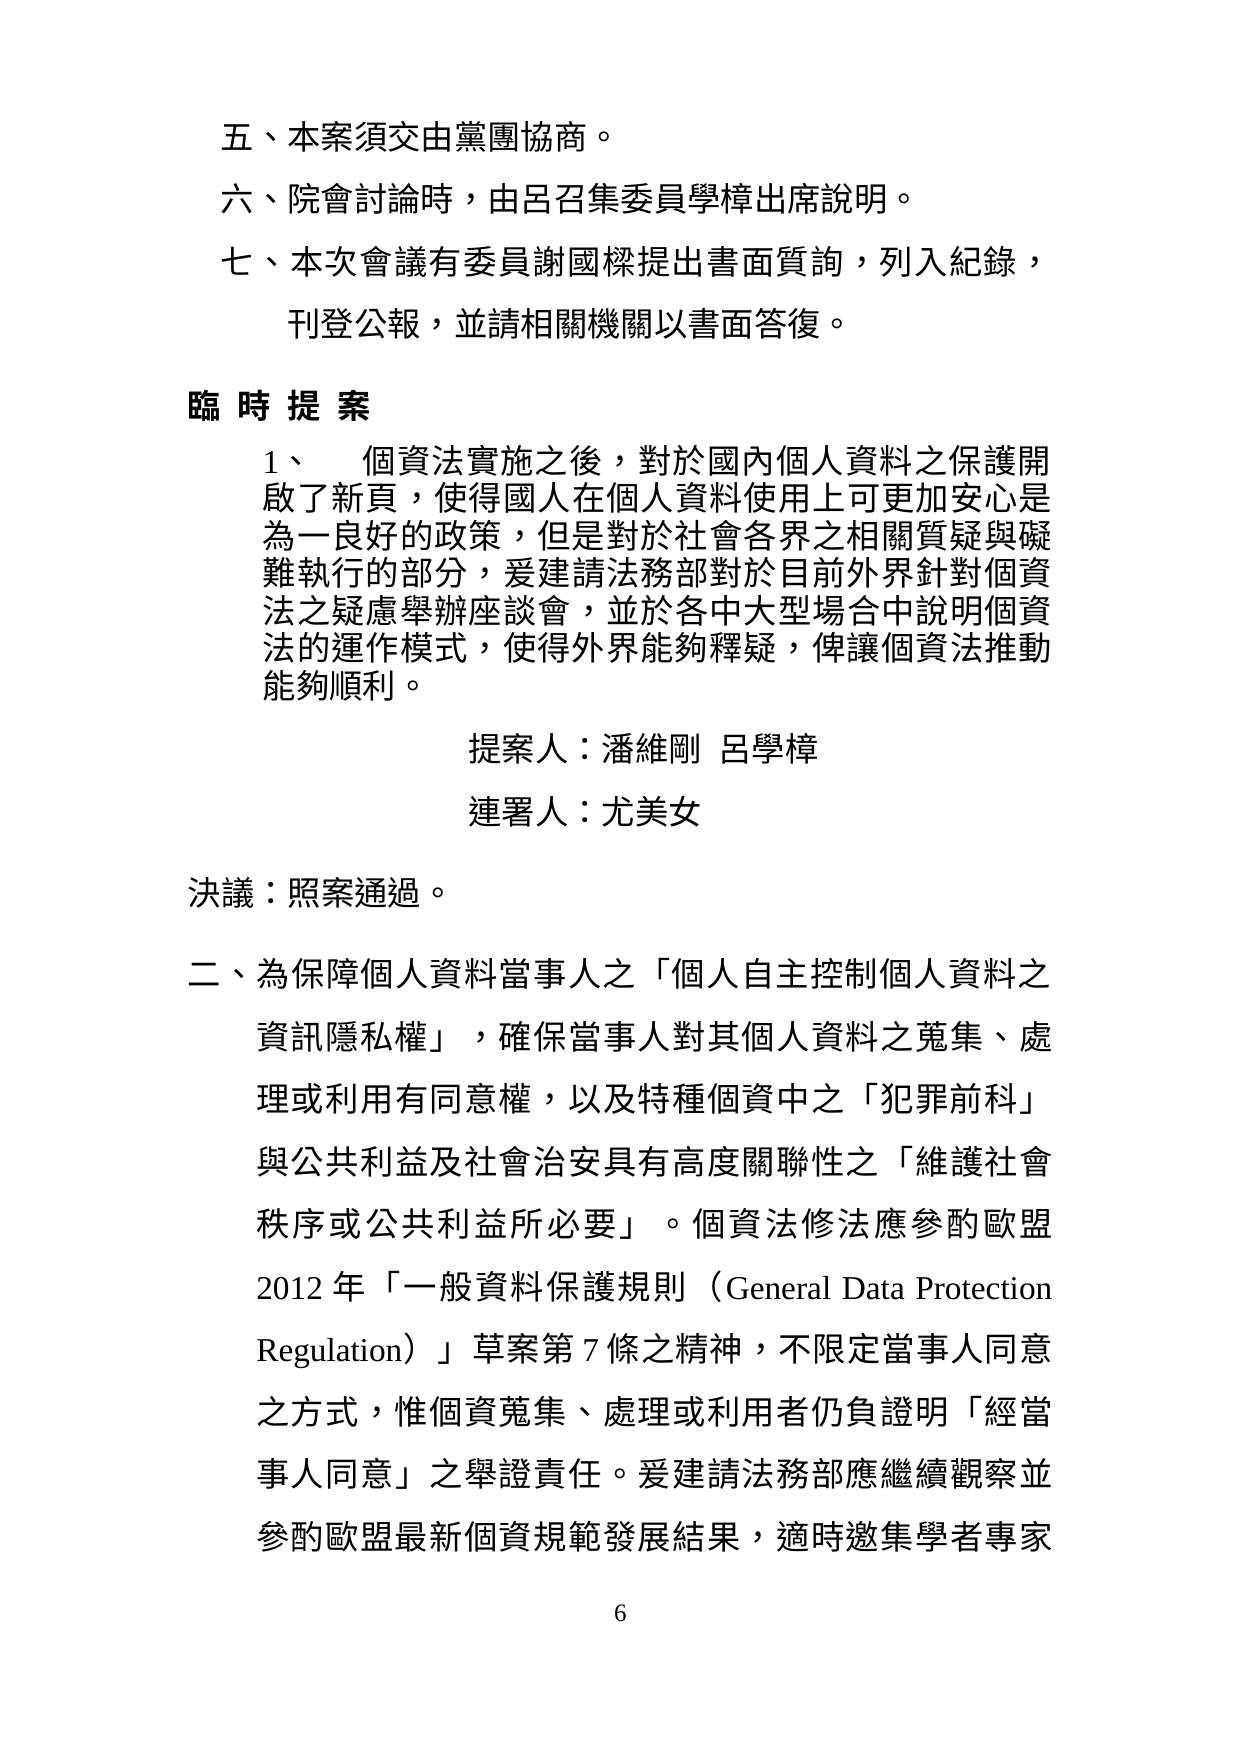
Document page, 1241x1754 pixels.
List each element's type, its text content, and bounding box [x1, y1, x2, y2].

text 七、本次會議有委員謝國樑提出書面質詢，列入紀錄，刊登公報，並請相關機關以書面答復。 [221, 218, 1053, 343]
text 提案人：潘維剛 呂學樟 [468, 706, 1053, 768]
list 個資法實施之後，對於國內個人資料之保護開啟了新頁，使得國人在個人資料使用上可更加安心是為一良好的政策，但是對於社會各界之相關質疑與礙難執行的部分，爰建請法務部對於目前外界針對個資法之疑慮舉辦座談會，並於各中大型場合中說明個資法的運作模式，使得外界能夠釋疑，俾讓個資法推動能夠順利。 [262, 443, 1053, 706]
text 決議：照案通過。 [187, 849, 1053, 912]
text 臨 時 提 案 [187, 362, 1053, 424]
text 二、為保障個人資料當事人之「個人自主控制個人資料之資訊隱私權」，確保當事人對其個人資料之蒐集、處理或利用有同意權，以及特種個資中之「犯罪前科」與公共利益及社會治安具有高度關聯性之「維護社會秩序或公共利益所必要」。個資法修法應參酌歐盟2012年「一般資料保護規則（General Data Protection Regulation）」草案第7條之精神，不限定當事人同意之方式，惟個資蒐集、處理或利用者仍負證明「經當事人同意」之舉證責任。爰建請法務部應繼續觀察並參酌歐盟最新個資規範發展結果，適時邀集學者專家 [187, 931, 1053, 1556]
text 五、本案須交由黨團協商。 [221, 93, 1053, 156]
text 連署人：尤美女 [468, 768, 1053, 831]
text 六、院會討論時，由呂召集委員學樟出席說明。 [221, 156, 1053, 218]
